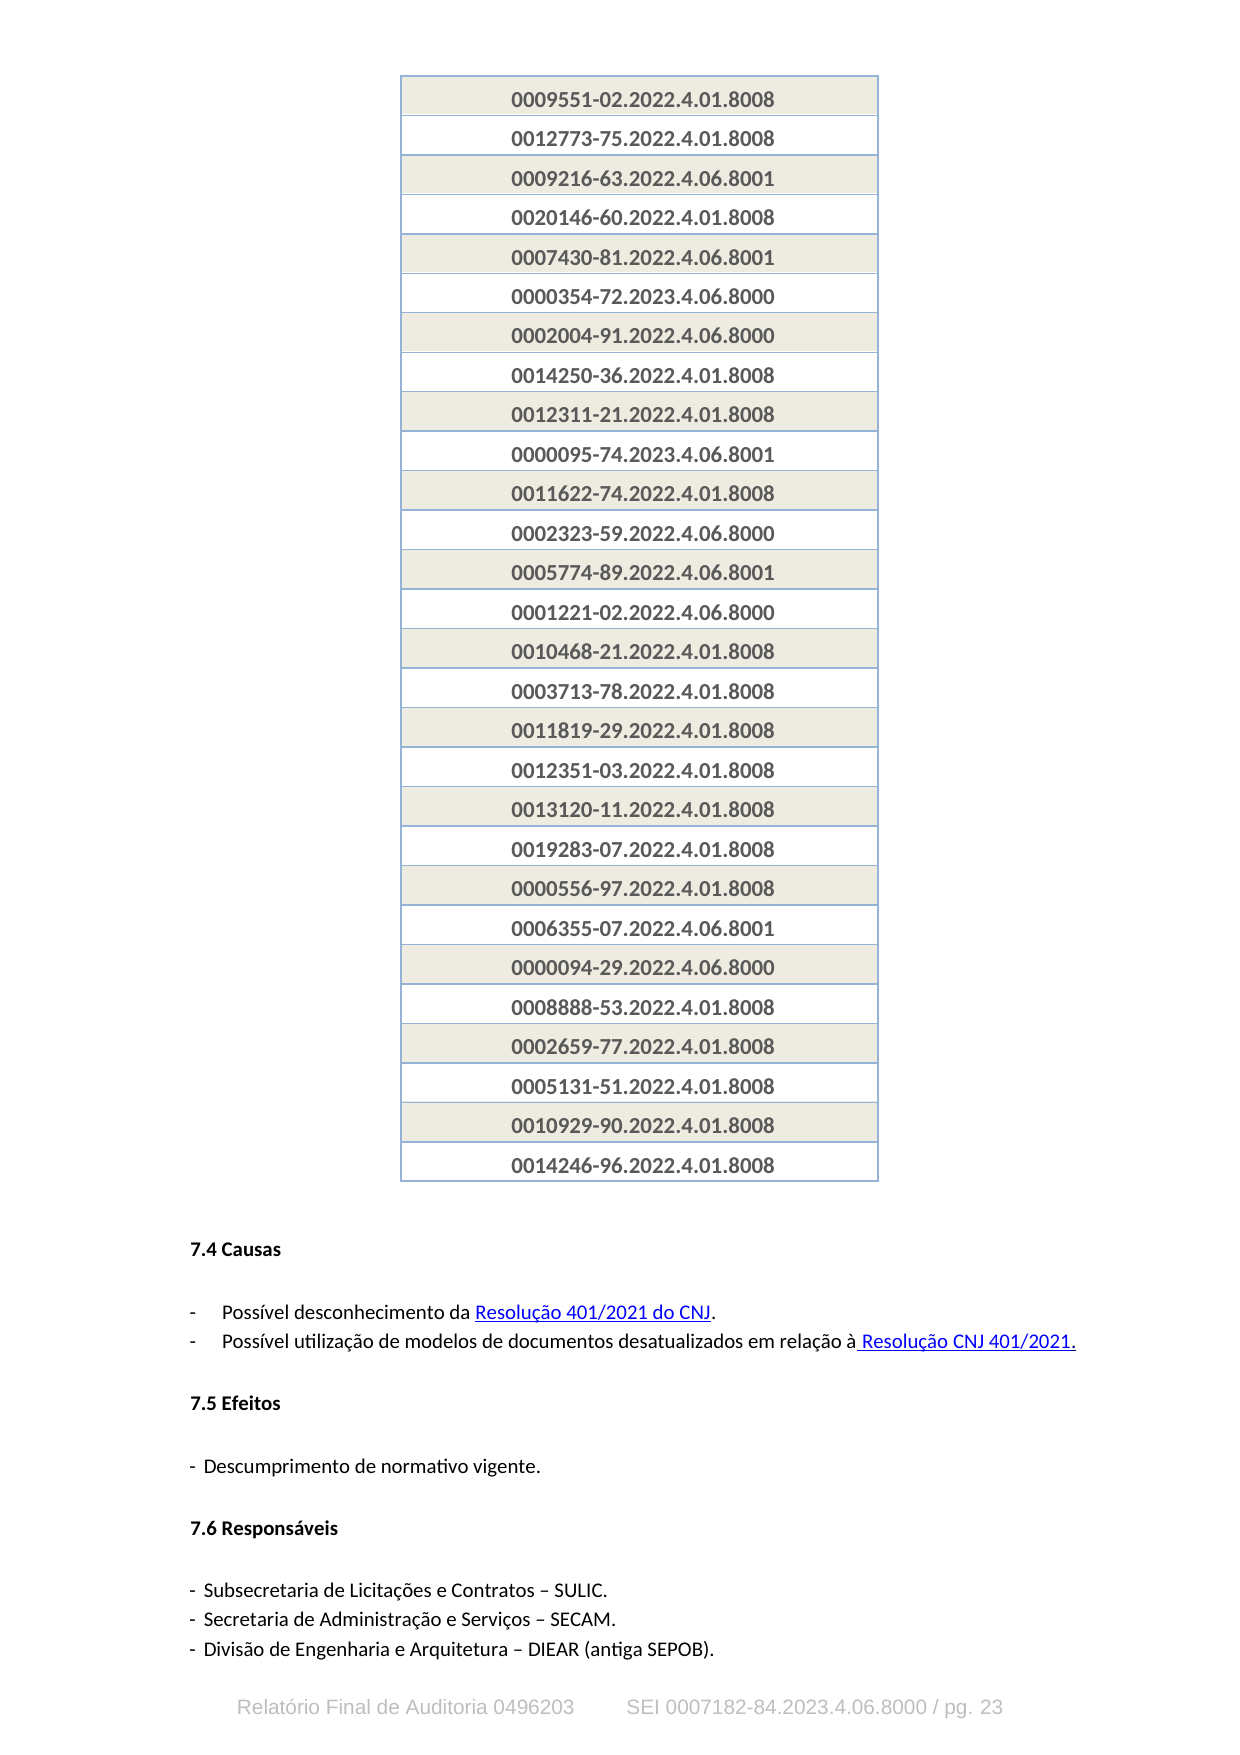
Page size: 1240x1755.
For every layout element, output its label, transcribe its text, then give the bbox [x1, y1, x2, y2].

table_cell 0003713-78.2022.4.01.8008 [402, 669, 877, 707]
table_cell 0007430-81.2022.4.06.8001 [402, 235, 877, 272]
table_cell 0019283-07.2022.4.01.8008 [402, 827, 877, 864]
table_cell 0009216-63.2022.4.06.8001 [402, 156, 877, 193]
table_cell 0012351-03.2022.4.01.8008 [402, 748, 877, 786]
table_cell 0013120-11.2022.4.01.8008 [402, 787, 877, 825]
table_cell 0008888-53.2022.4.01.8008 [402, 985, 877, 1022]
subtitle 7.6 Responsáveis [190, 1515, 1168, 1540]
table_cell 0009551-02.2022.4.01.8008 [402, 77, 877, 114]
table_cell 0014246-96.2022.4.01.8008 [402, 1143, 877, 1180]
table_cell 0020146-60.2022.4.01.8008 [402, 195, 877, 233]
list Subsecretaria de Licitações e Contratos – SULIC. [189, 1577, 1167, 1603]
list Descumprimento de normativo vigente. [189, 1453, 1167, 1478]
table_cell 0000094-29.2022.4.06.8000 [402, 945, 877, 983]
table_cell 0002004-91.2022.4.06.8000 [402, 313, 877, 351]
list Secretaria de Administração e Serviços – SECAM. [189, 1606, 1167, 1632]
table_cell 0010929-90.2022.4.01.8008 [402, 1103, 877, 1141]
table_cell 0012311-21.2022.4.01.8008 [402, 392, 877, 430]
table_cell 0000095-74.2023.4.06.8001 [402, 432, 877, 470]
table_cell 0014250-36.2022.4.01.8008 [402, 353, 877, 391]
table_cell 0005774-89.2022.4.06.8001 [402, 550, 877, 588]
table_cell 0010468-21.2022.4.01.8008 [402, 629, 877, 667]
subtitle 7.4 Causas [190, 1237, 1168, 1262]
table_cell 0011819-29.2022.4.01.8008 [402, 708, 877, 746]
table_cell 0006355-07.2022.4.06.8001 [402, 906, 877, 943]
table_cell 0011622-74.2022.4.01.8008 [402, 471, 877, 509]
table_cell 0000556-97.2022.4.01.8008 [402, 866, 877, 904]
text 7.5 Efeitos [190, 1390, 1168, 1416]
table_cell 0005131-51.2022.4.01.8008 [402, 1064, 877, 1101]
table_cell 0001221-02.2022.4.06.8000 [402, 590, 877, 628]
list Possível desconhecimento da Resolução 401/2021 do CNJ. [72, 1299, 1167, 1324]
table_cell 0002323-59.2022.4.06.8000 [402, 511, 877, 549]
table_cell 0012773-75.2022.4.01.8008 [402, 116, 877, 154]
table_cell 0002659-77.2022.4.01.8008 [402, 1024, 877, 1062]
list Possível utilização de modelos de documentos desatualizados em relação à Resolução CNJ 401/2021. [72, 1328, 1167, 1354]
list Divisão de Engenharia e Arquitetura – DIEAR (antiga SEPOB). [189, 1636, 1167, 1661]
table_cell 0000354-72.2023.4.06.8000 [402, 274, 877, 312]
